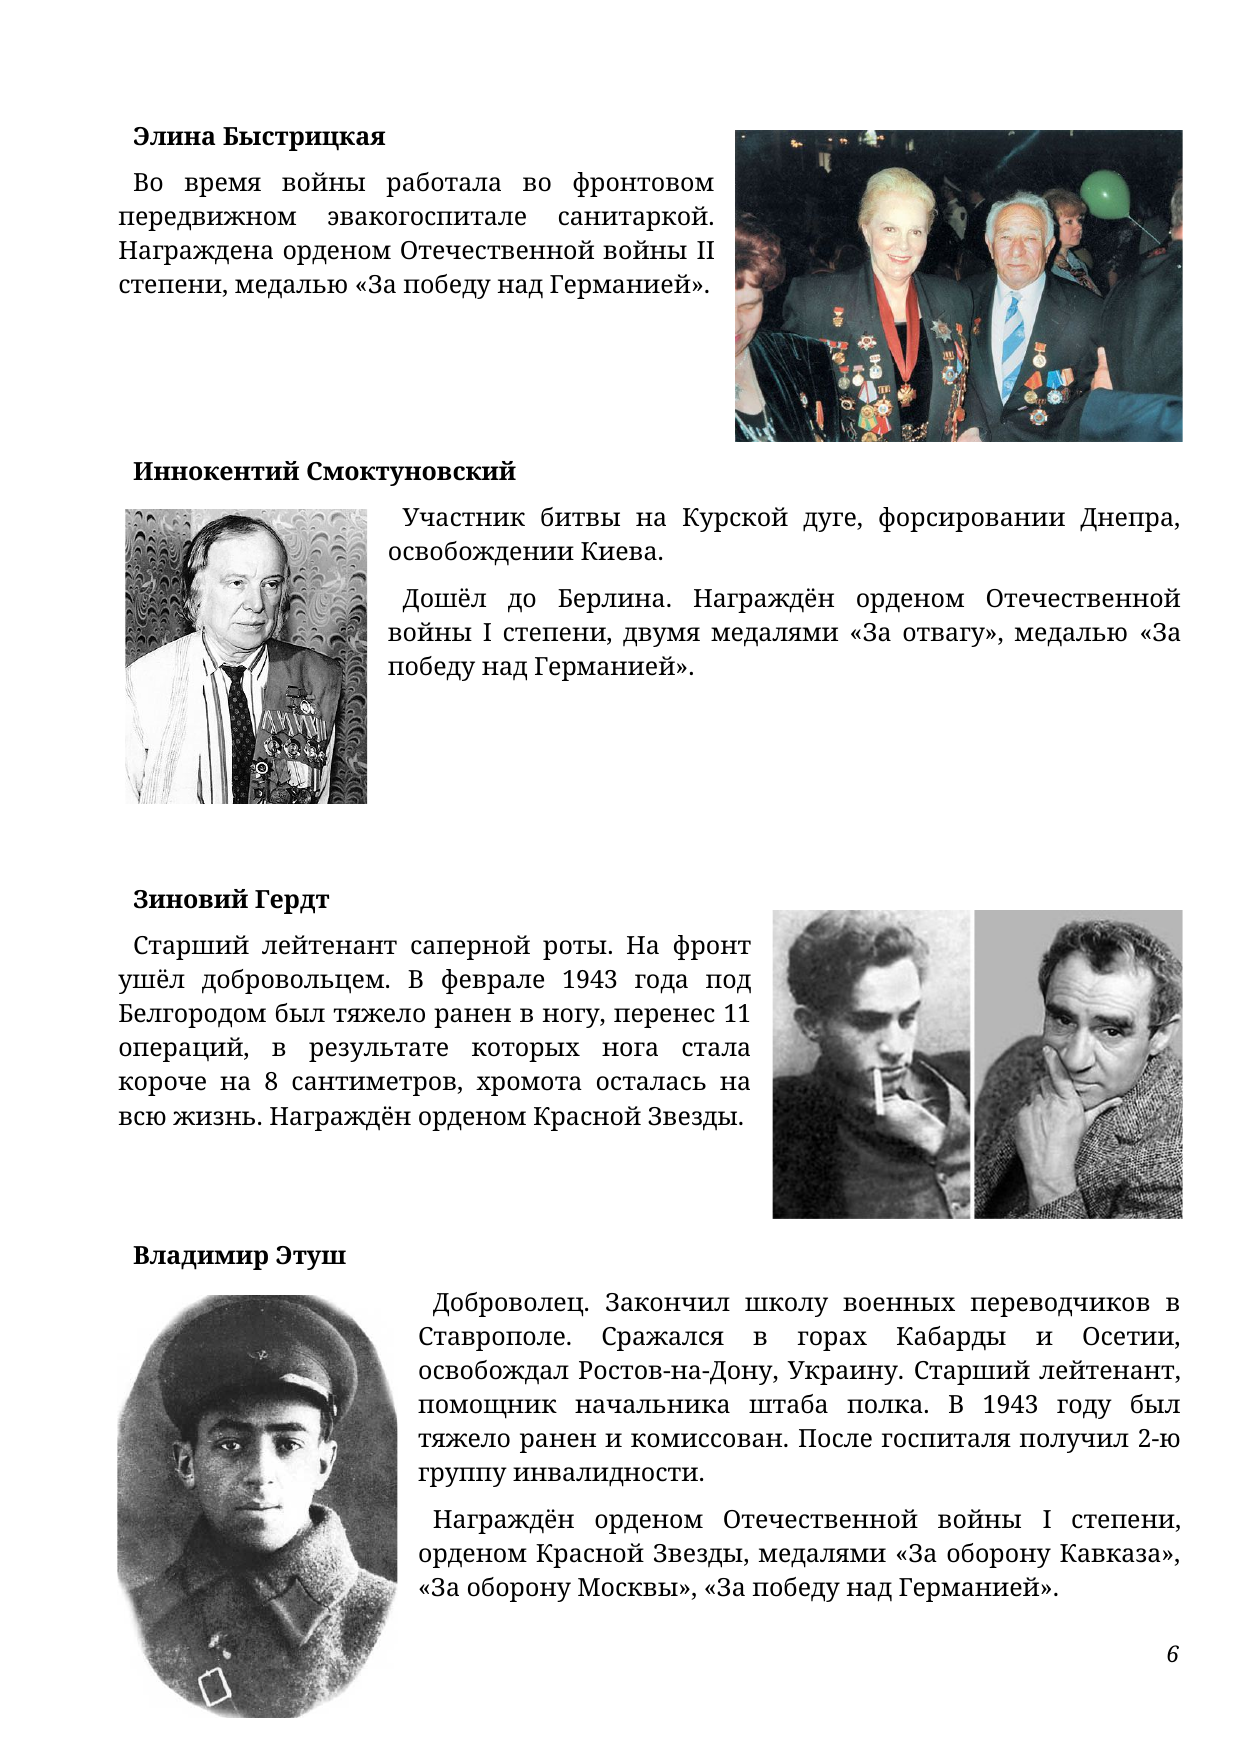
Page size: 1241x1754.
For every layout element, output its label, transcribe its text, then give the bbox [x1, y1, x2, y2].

text Дошёл до Берлина. Награждён орденом Отечественной войны I степени, двумя медалями «За отвагу», медалью «За победу над Германией». [369, 580, 1181, 682]
text Участник битвы на Курской дуге, форсировании Днепра, освобождении Киева. [118, 500, 1181, 805]
text Иннокентий Смоктуновский [118, 453, 1181, 487]
picture [117, 1295, 398, 1718]
picture [125, 509, 368, 804]
picture [772, 910, 1183, 1219]
text Владимир Этуш [118, 1238, 1181, 1272]
text Элина Быстрицкая [118, 118, 1181, 152]
picture [735, 130, 1183, 442]
text Доброволец. Закончил школу военных переводчиков в Ставрополе. Сражался в горах Кабарды и Осетии, освобождал Ростов-на-Дону, Украину. Старший лейтенант, помощник начальника штаба полка. В 1943 году был тяжело ранен и комиссован. После госпиталя получил 2-ю группу инвалидности. [116, 1284, 1181, 1719]
text Награждён орденом Отечественной войны I степени, орденом Красной Звезды, медалями «За оборону Кавказа», «За оборону Москвы», «За победу над Германией». [399, 1501, 1181, 1603]
text Старший лейтенант саперной роты. На фронт ушёл добровольцем. В феврале 1943 года под Белгородом был тяжело ранен в ногу, перенес 11 операций, в результате которых нога стала короче на 8 сантиметров, хромота осталась на всю жизнь. Награждён орденом Красной Звезды. [118, 928, 771, 1132]
text Во время войны работала во фронтовом передвижном эвакогоспитале санитаркой. Награждена орденом Отечественной войны II степени, медалью «За победу над Германией». [118, 129, 1184, 443]
text Зиновий Гердт [118, 881, 1184, 1221]
